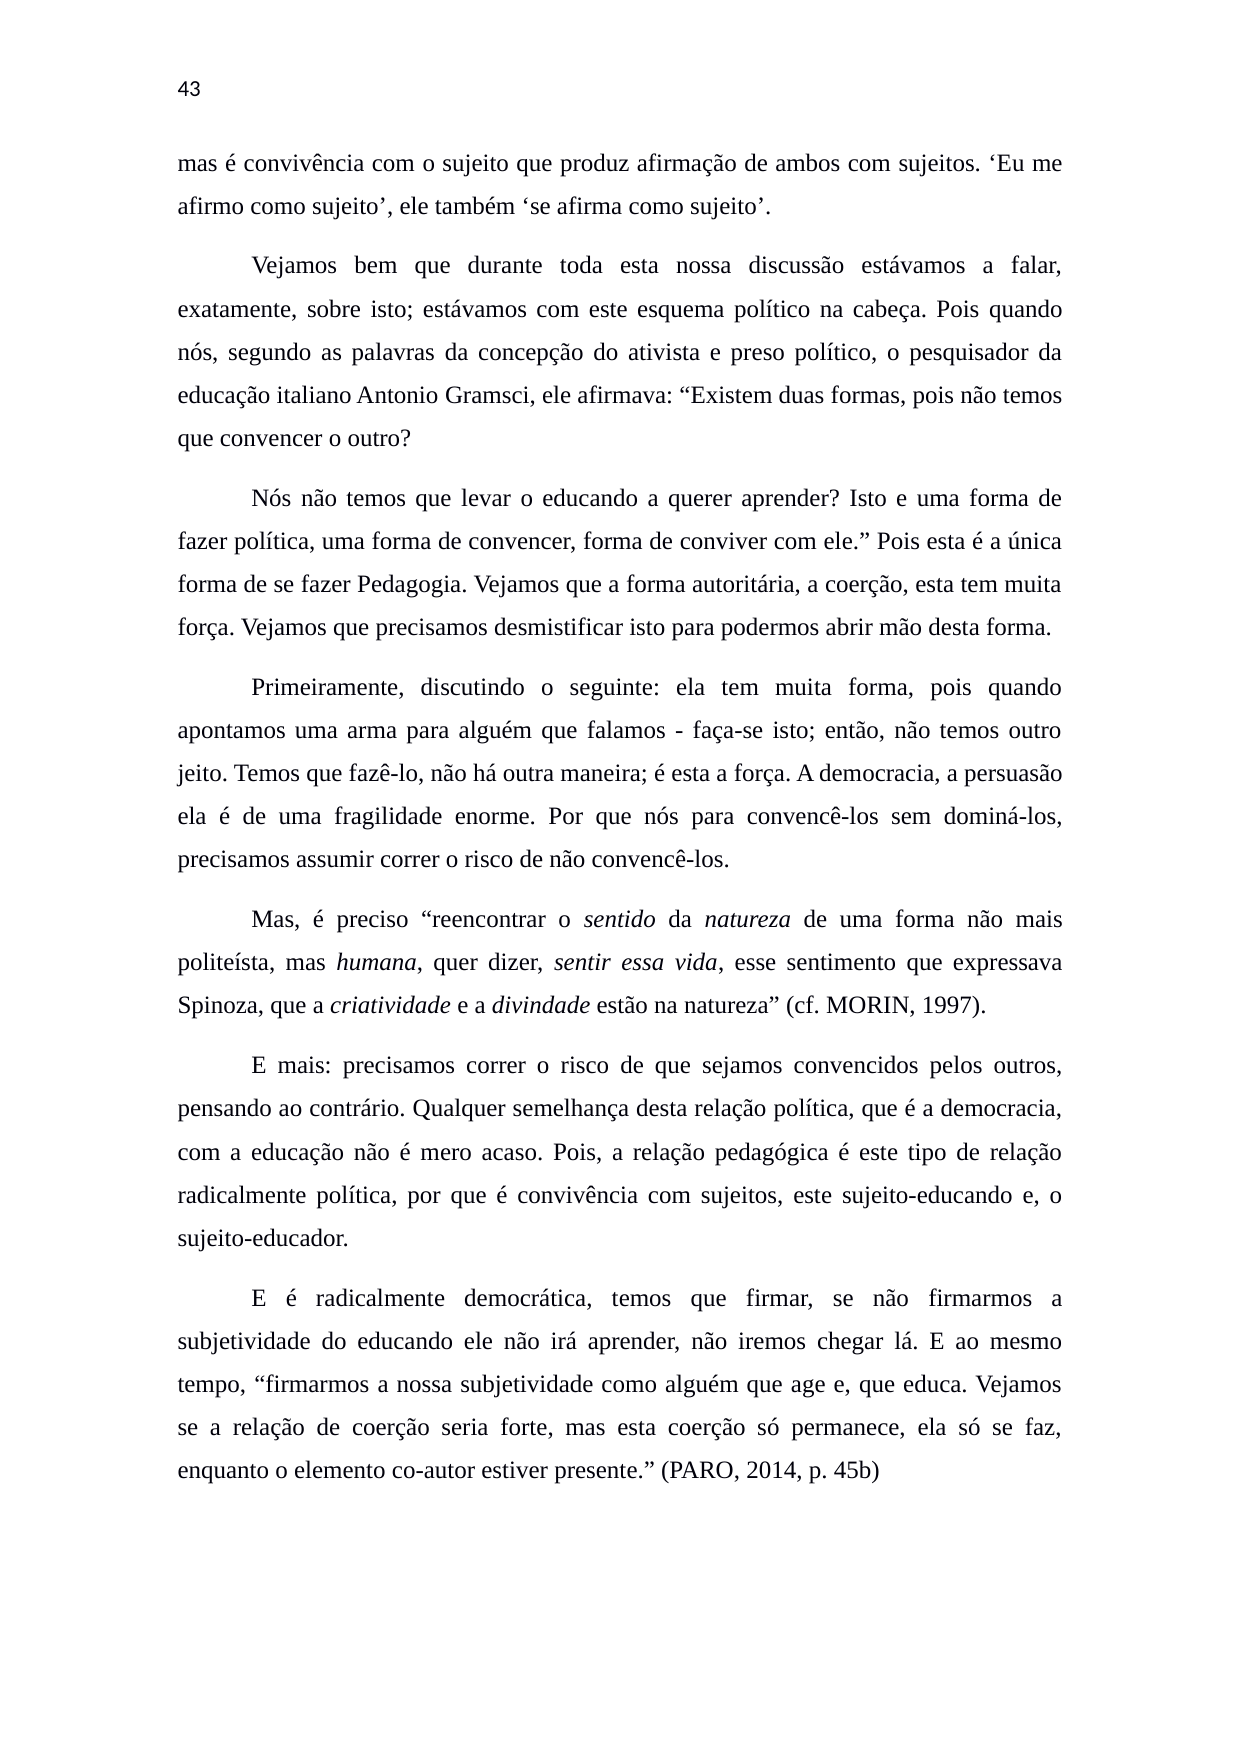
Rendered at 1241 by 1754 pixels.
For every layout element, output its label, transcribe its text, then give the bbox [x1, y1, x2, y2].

text Vejamos bem que durante toda esta nossa discussão estávamos a falar, exatamente, sobre isto; estávamos com este esquema político na cabeça. Pois quando nós, segundo as palavras da concepção do ativista e preso político, o pesquisador da educação italiano Antonio Gramsci, ele afirmava: “Existem duas formas, pois não temos que convencer o outro? [177, 251, 1063, 452]
text Primeiramente, discutindo o seguinte: ela tem muita forma, pois quando apontamos uma arma para alguém que falamos - faça-se isto; então, não temos outro jeito. Temos que fazê-lo, não há outra maneira; é esta a força. A democracia, a persuasão ela é de uma fragilidade enorme. Por que nós para convencê-los sem dominá-los, precisamos assumir correr o risco de não convencê-los. [177, 672, 1063, 873]
text mas é convivência com o sujeito que produz afirmação de ambos com sujeitos. ‘Eu me afirmo como sujeito’, ele também ‘se afirma como sujeito’. [177, 148, 1063, 219]
text E mais: precisamos correr o risco de que sejamos convencidos pelos outros, pensando ao contrário. Qualquer semelhança desta relação política, que é a democracia, com a educação não é mero acaso. Pois, a relação pedagógica é este tipo de relação radicalmente política, por que é convivência com sujeitos, este sujeito-educando e, o sujeito-educador. [177, 1050, 1063, 1252]
text Nós não temos que levar o educando a querer aprender? Isto e uma forma de fazer política, uma forma de convencer, forma de conviver com ele.” Pois esta é a única forma de se fazer Pedagogia. Vejamos que a forma autoritária, a coerção, esta tem muita força. Vejamos que precisamos desmistificar isto para podermos abrir mão desta forma. [177, 483, 1063, 641]
text E é radicalmente democrática, temos que firmar, se não firmarmos a subjetividade do educando ele não irá aprender, não iremos chegar lá. E ao mesmo tempo, “firmarmos a nossa subjetividade como alguém que age e, que educa. Vejamos se a relação de coerção seria forte, mas esta coerção só permanece, ela só se faz, enquanto o elemento co-autor estiver presente.” (PARO, 2014, p. 45b) [177, 1283, 1063, 1484]
text Mas, é preciso “reencontrar o sentido da natureza de uma forma não mais politeísta, mas humana, quer dizer, sentir essa vida, esse sentimento que expressava Spinoza, que a criatividade e a divindade estão na natureza” (cf. MORIN, 1997). [177, 904, 1063, 1019]
